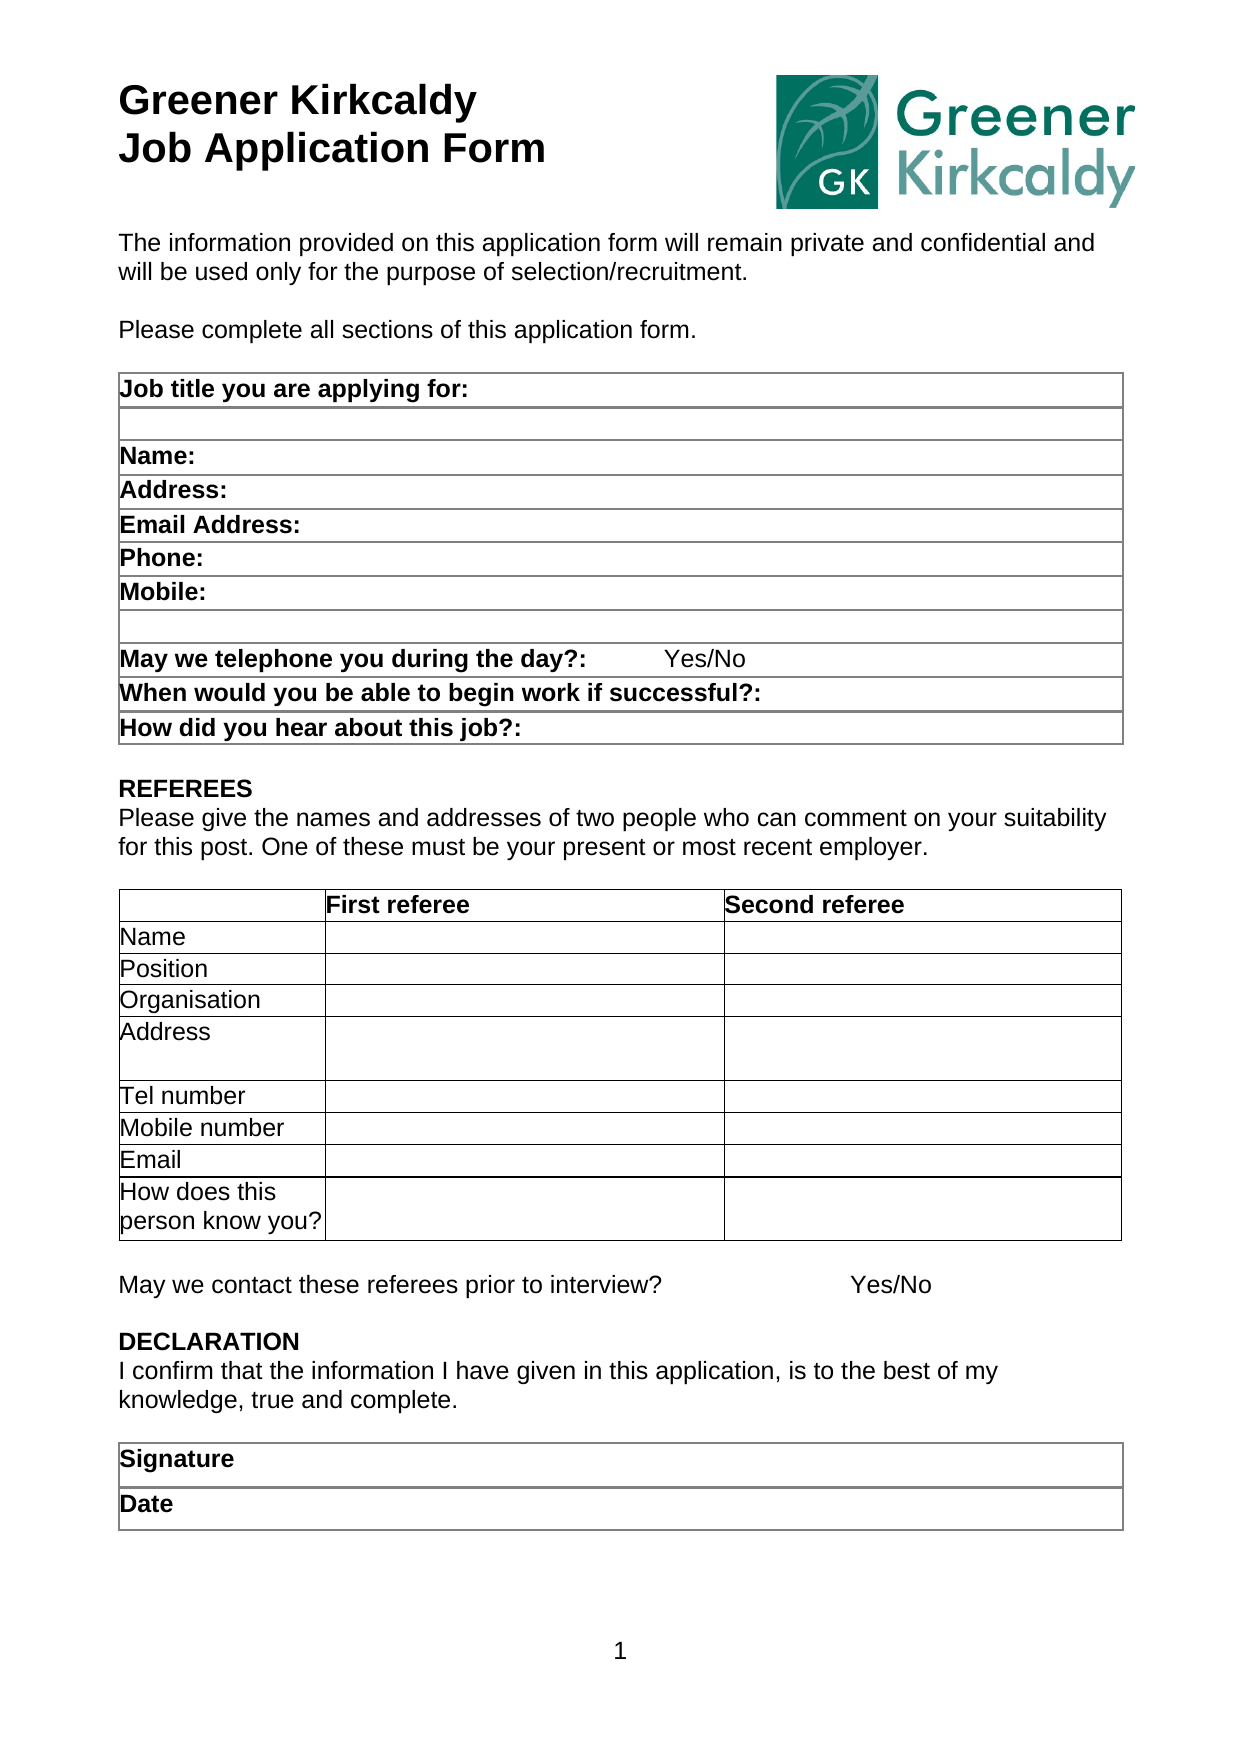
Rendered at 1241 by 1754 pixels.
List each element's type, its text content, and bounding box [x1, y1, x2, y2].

text The information provided on this application form will remain private and confidential and will be used only for the purpose of selection/recruitment. [118, 228, 1122, 286]
subtitle Greener Kirkcaldy [118, 75, 776, 123]
table_cell Organisation [120, 985, 325, 1016]
table_cell [326, 1081, 724, 1112]
table_cell How does this person know you? [120, 1178, 325, 1240]
table_cell [120, 409, 1122, 439]
table_cell [326, 1145, 724, 1176]
table_header Signature [120, 1444, 1122, 1486]
table_cell [725, 1081, 1121, 1112]
table_cell [725, 1145, 1121, 1176]
table_cell [725, 954, 1121, 984]
text REFEREES [118, 774, 1122, 803]
table_cell [725, 1178, 1121, 1240]
table_cell [725, 1017, 1121, 1080]
table_cell Mobile number [120, 1113, 325, 1144]
table_cell Position [120, 954, 325, 984]
table_cell [326, 922, 724, 953]
table_header Job title you are applying for: [120, 374, 1122, 406]
table_cell [725, 1113, 1121, 1144]
table_cell Name: [120, 441, 1122, 473]
table_cell [326, 1017, 724, 1080]
table_cell When would you be able to begin work if successful?: [120, 678, 1122, 710]
table_cell [725, 985, 1121, 1016]
table_header First referee [326, 890, 724, 921]
table_cell Mobile: [120, 577, 1122, 609]
subtitle Job Application Form [118, 123, 776, 171]
table_header Second referee [725, 890, 1121, 921]
table_cell Email Address: [120, 510, 1122, 541]
table_cell Address: [120, 476, 1122, 508]
table_cell [326, 954, 724, 984]
table_cell Phone: [120, 543, 1122, 575]
text May we contact these referees prior to interview? Yes/No [118, 1270, 1122, 1298]
table_header [120, 890, 325, 921]
table_cell May we telephone you during the day?: Yes/No [120, 644, 1122, 676]
table_cell How did you hear about this job?: [120, 713, 1122, 743]
table_cell Name [120, 922, 325, 953]
table_cell [326, 985, 724, 1016]
table_cell Address [120, 1017, 325, 1080]
table_cell Date [120, 1489, 1122, 1529]
table_cell Tel number [120, 1081, 325, 1112]
table_cell [326, 1113, 724, 1144]
table_cell [725, 922, 1121, 953]
table_cell [326, 1178, 724, 1240]
text DECLARATION [118, 1327, 1122, 1356]
table_cell [120, 611, 1122, 642]
text Please give the names and addresses of two people who can comment on your suitability for this post. One of these must be your present or most recent employer. [118, 803, 1122, 860]
text Please complete all sections of this application form. [118, 314, 1122, 343]
text I confirm that the information I have given in this application, is to the best of my knowledge, true and complete. [118, 1356, 1122, 1413]
table_cell Email [120, 1145, 325, 1176]
